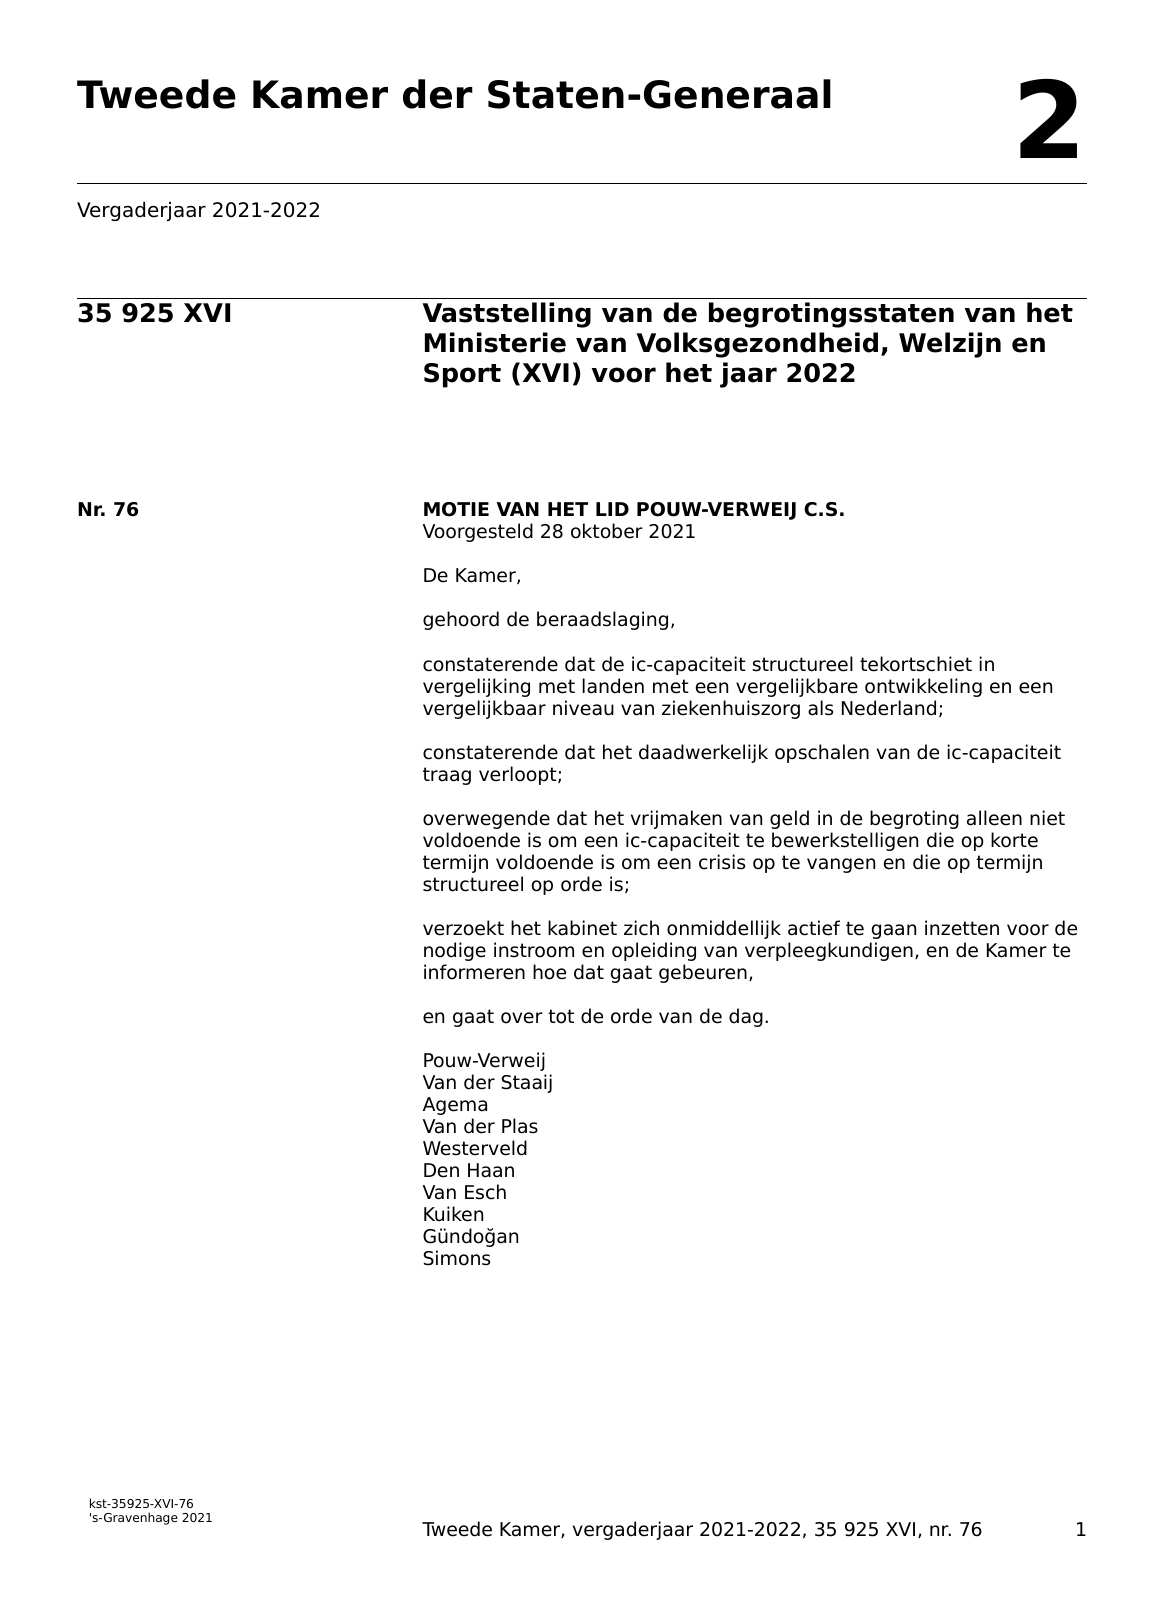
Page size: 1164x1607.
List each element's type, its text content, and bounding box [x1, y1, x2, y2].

text gehoord de beraadslaging, [422, 609, 1087, 631]
text Kuiken [422, 1204, 1087, 1226]
table_cell Vergaderjaar 2021-2022 [77, 184, 1087, 298]
text Pouw-Verweij [422, 1050, 1087, 1072]
text constaterende dat de ic-capaciteit structureel tekortschiet in vergelijking met landen met een vergelijkbare ontwikkeling en een vergelijkbaar niveau van ziekenhuiszorg als Nederland; [422, 653, 1087, 719]
text verzoekt het kabinet zich onmiddellijk actief te gaan inzetten voor de nodige instroom en opleiding van verpleegkundigen, en de Kamer te informeren hoe dat gaat gebeuren, [422, 918, 1087, 984]
text De Kamer, [422, 565, 1087, 587]
subtitle Nr. 76 MOTIE VAN HET LID POUW-VERWEIJ C.S. [77, 499, 1087, 521]
text Simons [422, 1248, 1087, 1270]
text Van Esch [422, 1182, 1087, 1204]
text Van der Staaij [422, 1072, 1087, 1094]
text Gündoğan [422, 1226, 1087, 1248]
table_header 2 [886, 59, 1087, 183]
text en gaat over tot de orde van de dag. [422, 1006, 1087, 1028]
text Agema [422, 1094, 1087, 1116]
text kst-35925-XVI-76 [88, 1497, 323, 1511]
text Den Haan [422, 1160, 1087, 1182]
text 's-Gravenhage 2021 [88, 1511, 323, 1525]
table_header Tweede Kamer der Staten-Generaal [77, 59, 886, 183]
text Van der Plas [422, 1116, 1087, 1138]
subtitle 35 925 XVI Vaststelling van de begrotingsstaten van het Ministerie van Volksgezondheid, Welzijn en Sport (XVI) voor het jaar 2022 [77, 299, 1087, 388]
text Westerveld [422, 1138, 1087, 1160]
text constaterende dat het daadwerkelijk opschalen van de ic-capaciteit traag verloopt; [422, 742, 1087, 786]
text Voorgesteld 28 oktober 2021 [422, 521, 1087, 543]
text overwegende dat het vrijmaken van geld in de begroting alleen niet voldoende is om een ic-capaciteit te bewerkstelligen die op korte termijn voldoende is om een crisis op te vangen en die op termijn structureel op orde is; [422, 808, 1087, 896]
